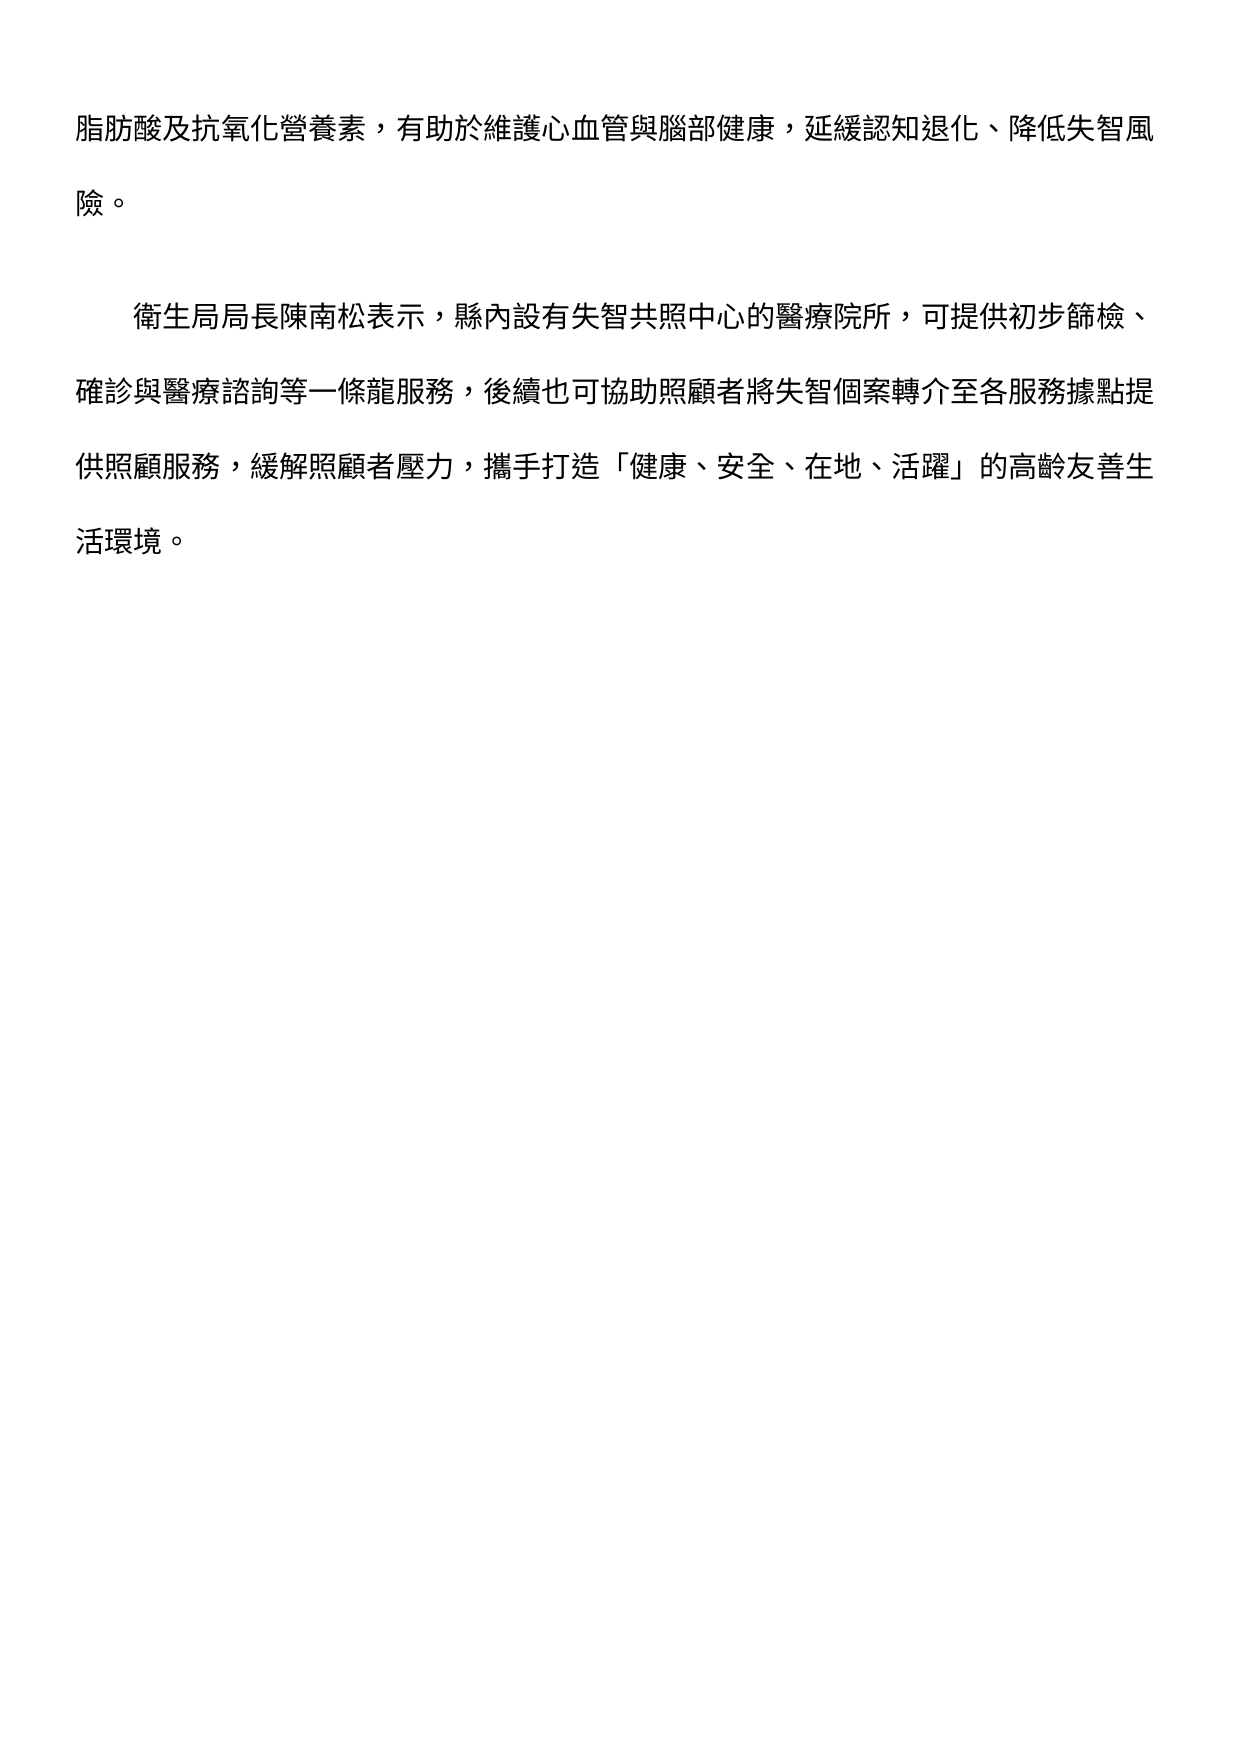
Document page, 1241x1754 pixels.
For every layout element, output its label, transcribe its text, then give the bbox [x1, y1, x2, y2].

text 衛生局局長陳南松表示，縣內設有失智共照中心的醫療院所，可提供初步篩檢、確診與醫療諮詢等一條龍服務，後續也可協助照顧者將失智個案轉介至各服務據點提供照顧服務，緩解照顧者壓力，攜手打造「健康、安全、在地、活躍」的高齡友善生活環境。 [75, 277, 1165, 577]
text 脂肪酸及抗氧化營養素，有助於維護心血管與腦部健康，延緩認知退化、降低失智風險。 [75, 89, 1165, 239]
